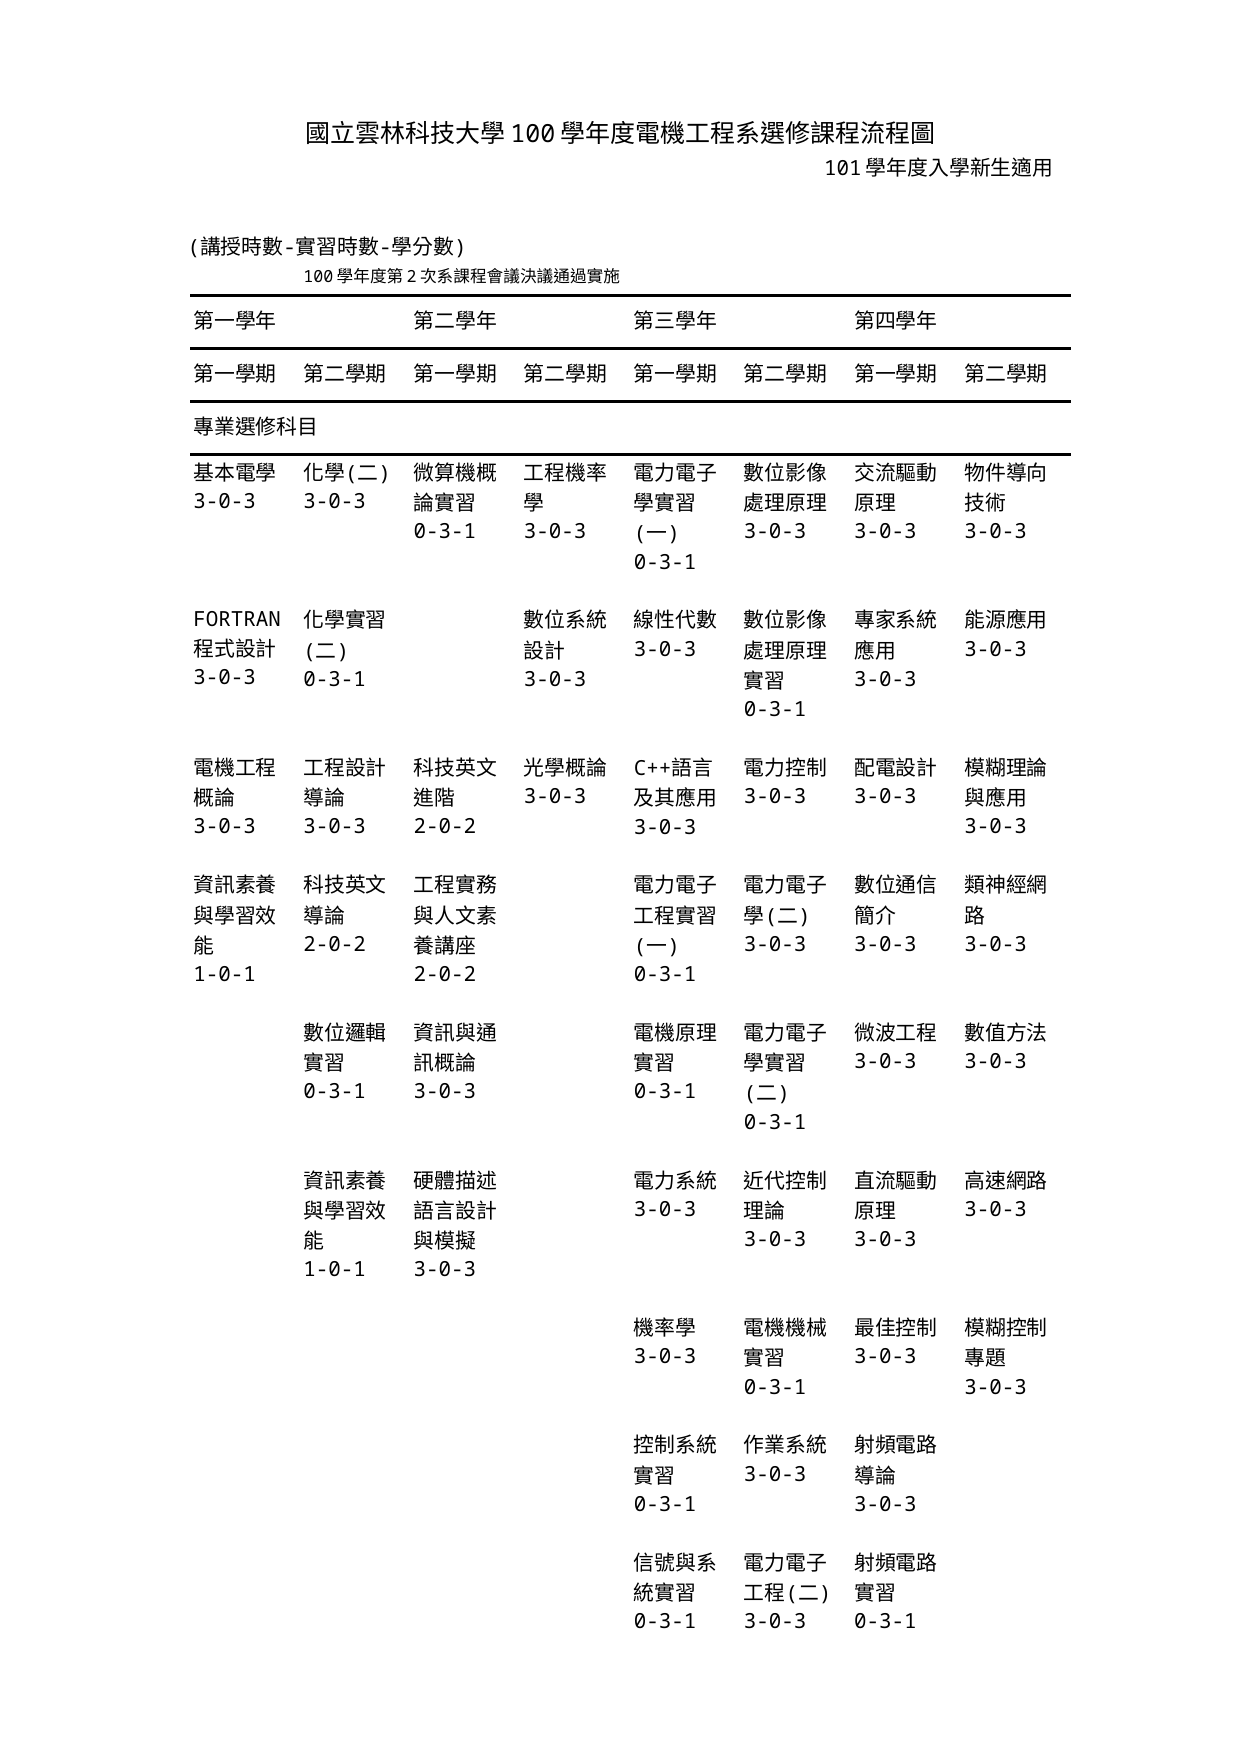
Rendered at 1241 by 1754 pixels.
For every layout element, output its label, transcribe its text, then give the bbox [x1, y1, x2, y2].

table_cell 數位邏輯 實習 0-3-1 [300, 1016, 410, 1164]
table_cell 第二學期 [521, 350, 631, 400]
table_cell [410, 1546, 521, 1663]
table_header [521, 297, 631, 347]
table_cell 信號與系統實習 0-3-1 [631, 1546, 741, 1663]
table_cell 第一學期 [410, 350, 521, 400]
table_header 第三學年 [631, 297, 741, 347]
table_cell 第二學期 [300, 350, 410, 400]
table_cell 硬體描述語言設計與模擬 3-0-3 [410, 1164, 521, 1311]
table_cell 科技英文進階 2-0-2 [410, 751, 521, 869]
table_cell [521, 1016, 631, 1164]
table_cell 工程機率學 3-0-3 [521, 456, 631, 604]
table_cell 電力電子工程(二) 3-0-3 [741, 1546, 851, 1663]
table_cell 電機原理實習 0-3-1 [631, 1016, 741, 1164]
table_cell 模糊理論與應用 3-0-3 [961, 751, 1071, 869]
table_cell 第二學期 [961, 350, 1071, 400]
table_cell 資訊與通訊概論 3-0-3 [410, 1016, 521, 1164]
table_cell [300, 1429, 410, 1546]
table_cell [190, 1164, 300, 1311]
table_cell 作業系統3-0-3 [741, 1429, 851, 1546]
table_cell 電力系統 3-0-3 [631, 1164, 741, 1311]
table_cell 高速網路 3-0-3 [961, 1164, 1071, 1311]
table_cell 數位系統 設計 3-0-3 [521, 604, 631, 751]
text 101學年度入學新生適用 [187, 150, 1053, 181]
table_cell 模糊控制專題 3-0-3 [961, 1311, 1071, 1429]
table_cell 數位影像處理原理實習 0-3-1 [741, 604, 851, 751]
table_cell 光學概論3-0-3 [521, 751, 631, 869]
table_cell 數位通信簡介 3-0-3 [851, 869, 961, 1016]
text 100學年度第2次系課程會議決議通過實施 [187, 269, 1053, 285]
table_cell [961, 1546, 1071, 1663]
table_cell 射頻電路實習 0-3-1 [851, 1546, 961, 1663]
table_cell 類神經網路 3-0-3 [961, 869, 1071, 1016]
table_cell 交流驅動原理 3-0-3 [851, 456, 961, 604]
table_cell [190, 1429, 300, 1546]
table_cell [521, 1311, 631, 1429]
table_cell [190, 1546, 300, 1663]
table_cell [961, 1429, 1071, 1546]
table_cell [521, 1164, 631, 1311]
table_cell 數值方法 3-0-3 [961, 1016, 1071, 1164]
table_cell 化學實習 (二) 0-3-1 [300, 604, 410, 751]
table_cell [410, 1429, 521, 1546]
table_cell 資訊素養與學習效能 1-0-1 [300, 1164, 410, 1311]
table_cell [190, 1311, 300, 1429]
table_cell 基本電學 3-0-3 [190, 456, 300, 604]
table_cell 電機工程概論 3-0-3 [190, 751, 300, 869]
table_header 第二學年 [410, 297, 521, 347]
table_cell 最佳控制 3-0-3 [851, 1311, 961, 1429]
table_cell [300, 1546, 410, 1663]
table_cell 機率學 3-0-3 [631, 1311, 741, 1429]
table_cell 線性代數 3-0-3 [631, 604, 741, 751]
table_header [741, 297, 851, 347]
table_cell 第一學期 [190, 350, 300, 400]
table_cell 微波工程 3-0-3 [851, 1016, 961, 1164]
table_cell FORTRAN 程式設計 3-0-3 [190, 604, 300, 751]
table_cell 第一學期 [631, 350, 741, 400]
table_cell 直流驅動原理 3-0-3 [851, 1164, 961, 1311]
table_cell 電力控制3-0-3 [741, 751, 851, 869]
table_cell [521, 1546, 631, 1663]
table_cell 電力電子學實習(二) 0-3-1 [741, 1016, 851, 1164]
table_cell [410, 604, 521, 751]
table_cell 配電設計 3-0-3 [851, 751, 961, 869]
text 國立雲林科技大學100學年度電機工程系選修課程流程圖 [187, 112, 1053, 150]
table_cell 科技英文導論 2-0-2 [300, 869, 410, 1016]
table_cell 工程設計導論 3-0-3 [300, 751, 410, 869]
table_header 第四學年 [851, 297, 961, 347]
table_header 第一學年 [190, 297, 300, 347]
table_cell 控制系統 實習 0-3-1 [631, 1429, 741, 1546]
table_cell 電力電子工程實習 (一) 0-3-1 [631, 869, 741, 1016]
table_cell [300, 1311, 410, 1429]
table_cell 電力電子學實習(一) 0-3-1 [631, 456, 741, 604]
table_header [300, 297, 410, 347]
table_cell 專業選修科目 [190, 403, 1071, 453]
table_cell [190, 1016, 300, 1164]
table_cell 射頻電路導論 3-0-3 [851, 1429, 961, 1546]
text (講授時數-實習時數-學分數) [187, 229, 1053, 260]
table_cell 近代控制理論 3-0-3 [741, 1164, 851, 1311]
table_cell 第二學期 [741, 350, 851, 400]
table_cell 資訊素養與學習效能 1-0-1 [190, 869, 300, 1016]
table_cell 物件導向 技術 3-0-3 [961, 456, 1071, 604]
table_cell 專家系統應用 3-0-3 [851, 604, 961, 751]
table_cell 化學(二) 3-0-3 [300, 456, 410, 604]
table_cell 數位影像處理原理 3-0-3 [741, 456, 851, 604]
table_cell 微算機概論實習 0-3-1 [410, 456, 521, 604]
table_cell C++語言 及其應用 3-0-3 [631, 751, 741, 869]
table_cell 電機機械實習 0-3-1 [741, 1311, 851, 1429]
table_cell 工程實務與人文素養講座 2-0-2 [410, 869, 521, 1016]
table_cell 電力電子學(二) 3-0-3 [741, 869, 851, 1016]
table_header [961, 297, 1071, 347]
table_cell 第一學期 [851, 350, 961, 400]
table_cell [410, 1311, 521, 1429]
table_cell [521, 869, 631, 1016]
table_cell 能源應用 3-0-3 [961, 604, 1071, 751]
table_cell [521, 1429, 631, 1546]
